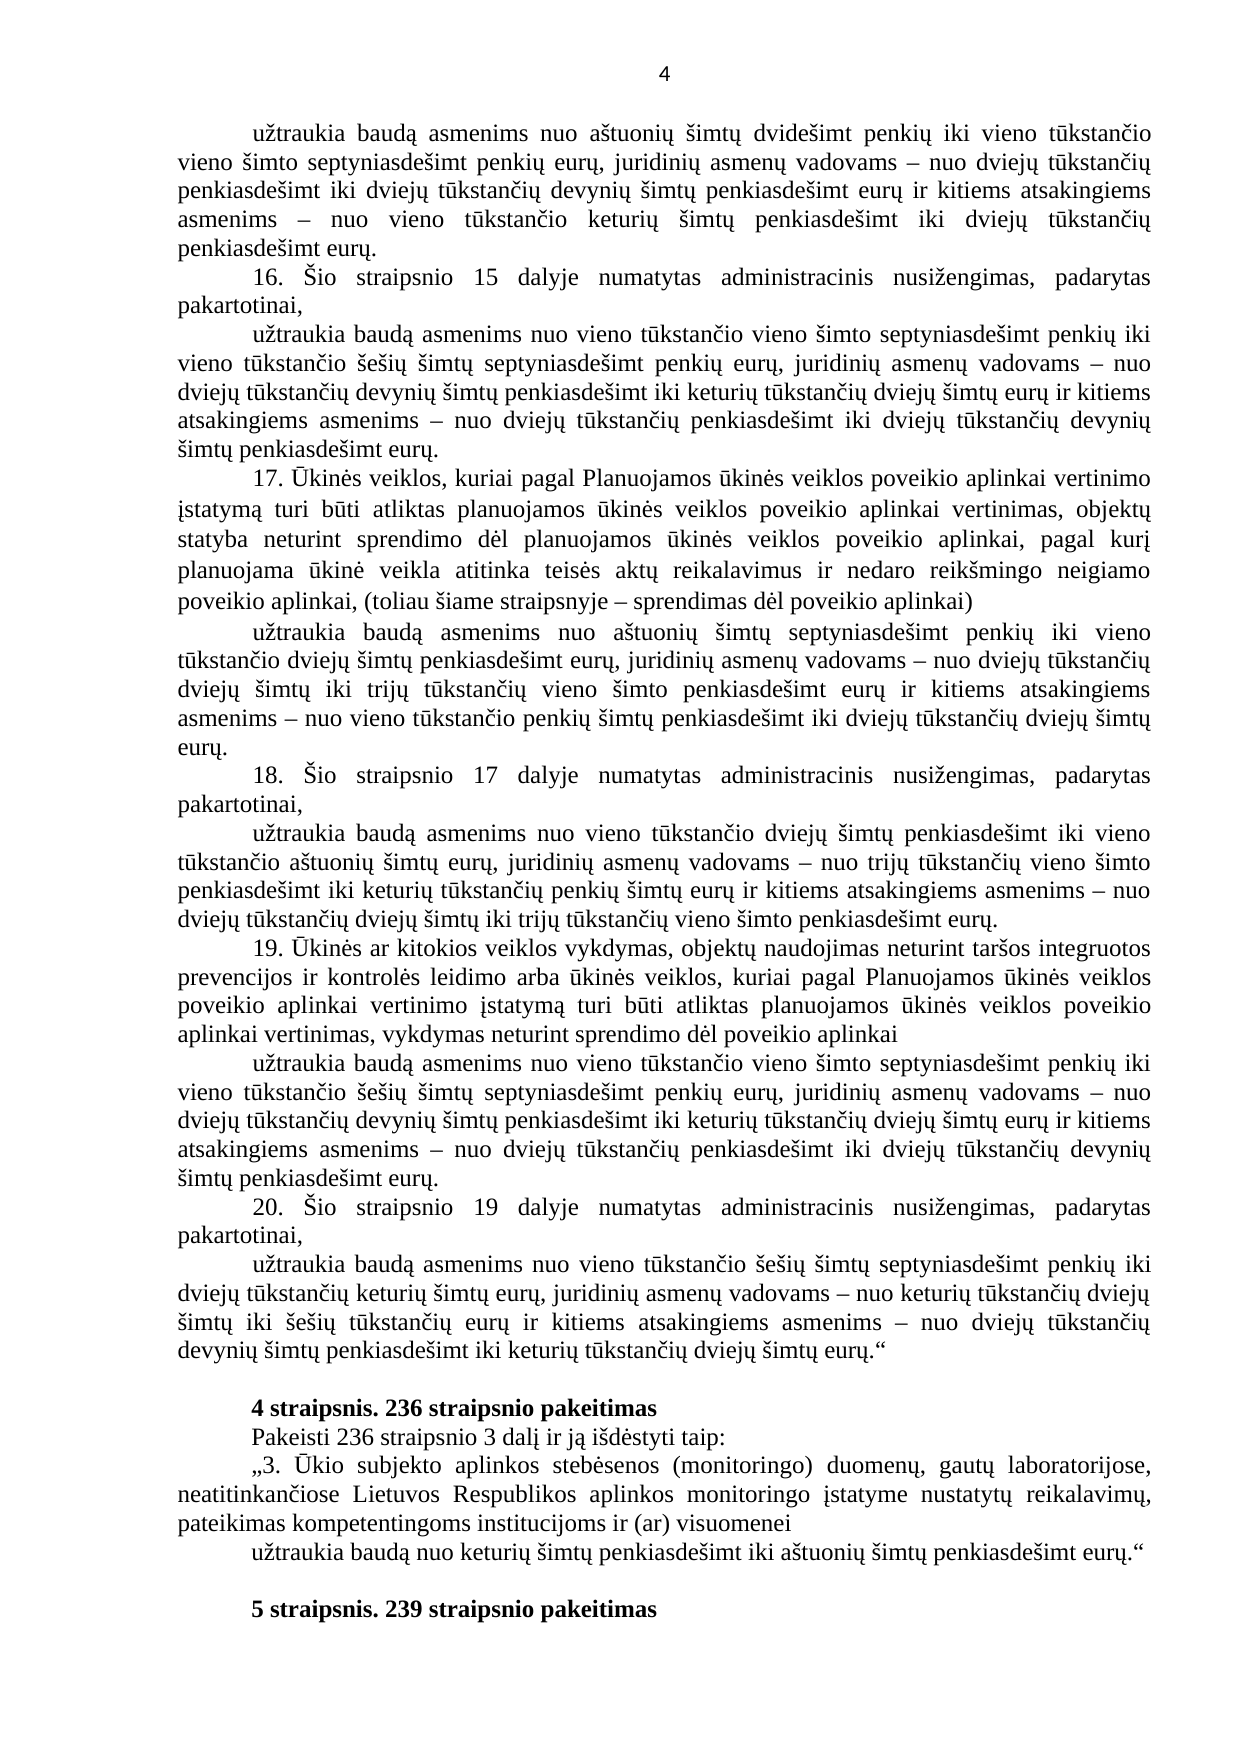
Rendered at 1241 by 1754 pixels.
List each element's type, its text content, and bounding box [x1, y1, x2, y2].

text užtraukia baudą nuo keturių šimtų penkiasdešimt iki aštuonių šimtų penkiasdešimt eurų.“ [177, 1537, 1152, 1566]
text 4 straipsnis. 236 straipsnio pakeitimas [177, 1393, 1152, 1422]
text 20. Šio straipsnio 19 dalyje numatytas administracinis nusižengimas, padarytas pakartotinai, [177, 1192, 1152, 1249]
text 19. Ūkinės ar kitokios veiklos vykdymas, objektų naudojimas neturint taršos integruotos prevencijos ir kontrolės leidimo arba ūkinės veiklos, kuriai pagal Planuojamos ūkinės veiklos poveikio aplinkai vertinimo įstatymą turi būti atliktas planuojamos ūkinės veiklos poveikio aplinkai vertinimas, vykdymas neturint sprendimo dėl poveikio aplinkai [177, 933, 1152, 1048]
text Pakeisti 236 straipsnio 3 dalį ir ją išdėstyti taip: [177, 1422, 1152, 1451]
text užtraukia baudą asmenims nuo aštuonių šimtų septyniasdešimt penkių iki vieno tūkstančio dviejų šimtų penkiasdešimt eurų, juridinių asmenų vadovams – nuo dviejų tūkstančių dviejų šimtų iki trijų tūkstančių vieno šimto penkiasdešimt eurų ir kitiems atsakingiems asmenims – nuo vieno tūkstančio penkių šimtų penkiasdešimt iki dviejų tūkstančių dviejų šimtų eurų. [177, 617, 1152, 761]
text „3. Ūkio subjekto aplinkos stebėsenos (monitoringo) duomenų, gautų laboratorijose, neatitinkančiose Lietuvos Respublikos aplinkos monitoringo įstatyme nustatytų reikalavimų, pateikimas kompetentingoms institucijoms ir (ar) visuomenei [177, 1451, 1152, 1537]
text užtraukia baudą asmenims nuo vieno tūkstančio dviejų šimtų penkiasdešimt iki vieno tūkstančio aštuonių šimtų eurų, juridinių asmenų vadovams – nuo trijų tūkstančių vieno šimto penkiasdešimt iki keturių tūkstančių penkių šimtų eurų ir kitiems atsakingiems asmenims – nuo dviejų tūkstančių dviejų šimtų iki trijų tūkstančių vieno šimto penkiasdešimt eurų. [177, 818, 1152, 933]
text užtraukia baudą asmenims nuo vieno tūkstančio šešių šimtų septyniasdešimt penkių iki dviejų tūkstančių keturių šimtų eurų, juridinių asmenų vadovams – nuo keturių tūkstančių dviejų šimtų iki šešių tūkstančių eurų ir kitiems atsakingiems asmenims – nuo dviejų tūkstančių devynių šimtų penkiasdešimt iki keturių tūkstančių dviejų šimtų eurų.“ [177, 1249, 1152, 1364]
text užtraukia baudą asmenims nuo vieno tūkstančio vieno šimto septyniasdešimt penkių iki vieno tūkstančio šešių šimtų septyniasdešimt penkių eurų, juridinių asmenų vadovams – nuo dviejų tūkstančių devynių šimtų penkiasdešimt iki keturių tūkstančių dviejų šimtų eurų ir kitiems atsakingiems asmenims – nuo dviejų tūkstančių penkiasdešimt iki dviejų tūkstančių devynių šimtų penkiasdešimt eurų. [177, 319, 1152, 463]
text 18. Šio straipsnio 17 dalyje numatytas administracinis nusižengimas, padarytas pakartotinai, [177, 761, 1152, 818]
text 17. Ūkinės veiklos, kuriai pagal Planuojamos ūkinės veiklos poveikio aplinkai vertinimo įstatymą turi būti atliktas planuojamos ūkinės veiklos poveikio aplinkai vertinimas, objektų statyba neturint sprendimo dėl planuojamos ūkinės veiklos poveikio aplinkai, pagal kurį planuojama ūkinė veikla atitinka teisės aktų reikalavimus ir nedaro reikšmingo neigiamo poveikio aplinkai, (toliau šiame straipsnyje – sprendimas dėl poveikio aplinkai) [177, 463, 1152, 615]
text užtraukia baudą asmenims nuo vieno tūkstančio vieno šimto septyniasdešimt penkių iki vieno tūkstančio šešių šimtų septyniasdešimt penkių eurų, juridinių asmenų vadovams – nuo dviejų tūkstančių devynių šimtų penkiasdešimt iki keturių tūkstančių dviejų šimtų eurų ir kitiems atsakingiems asmenims – nuo dviejų tūkstančių penkiasdešimt iki dviejų tūkstančių devynių šimtų penkiasdešimt eurų. [177, 1048, 1152, 1192]
text užtraukia baudą asmenims nuo aštuonių šimtų dvidešimt penkių iki vieno tūkstančio vieno šimto septyniasdešimt penkių eurų, juridinių asmenų vadovams – nuo dviejų tūkstančių penkiasdešimt iki dviejų tūkstančių devynių šimtų penkiasdešimt eurų ir kitiems atsakingiems asmenims – nuo vieno tūkstančio keturių šimtų penkiasdešimt iki dviejų tūkstančių penkiasdešimt eurų. [177, 118, 1152, 262]
text 16. Šio straipsnio 15 dalyje numatytas administracinis nusižengimas, padarytas pakartotinai, [177, 262, 1152, 319]
text 5 straipsnis. 239 straipsnio pakeitimas [177, 1594, 1152, 1623]
